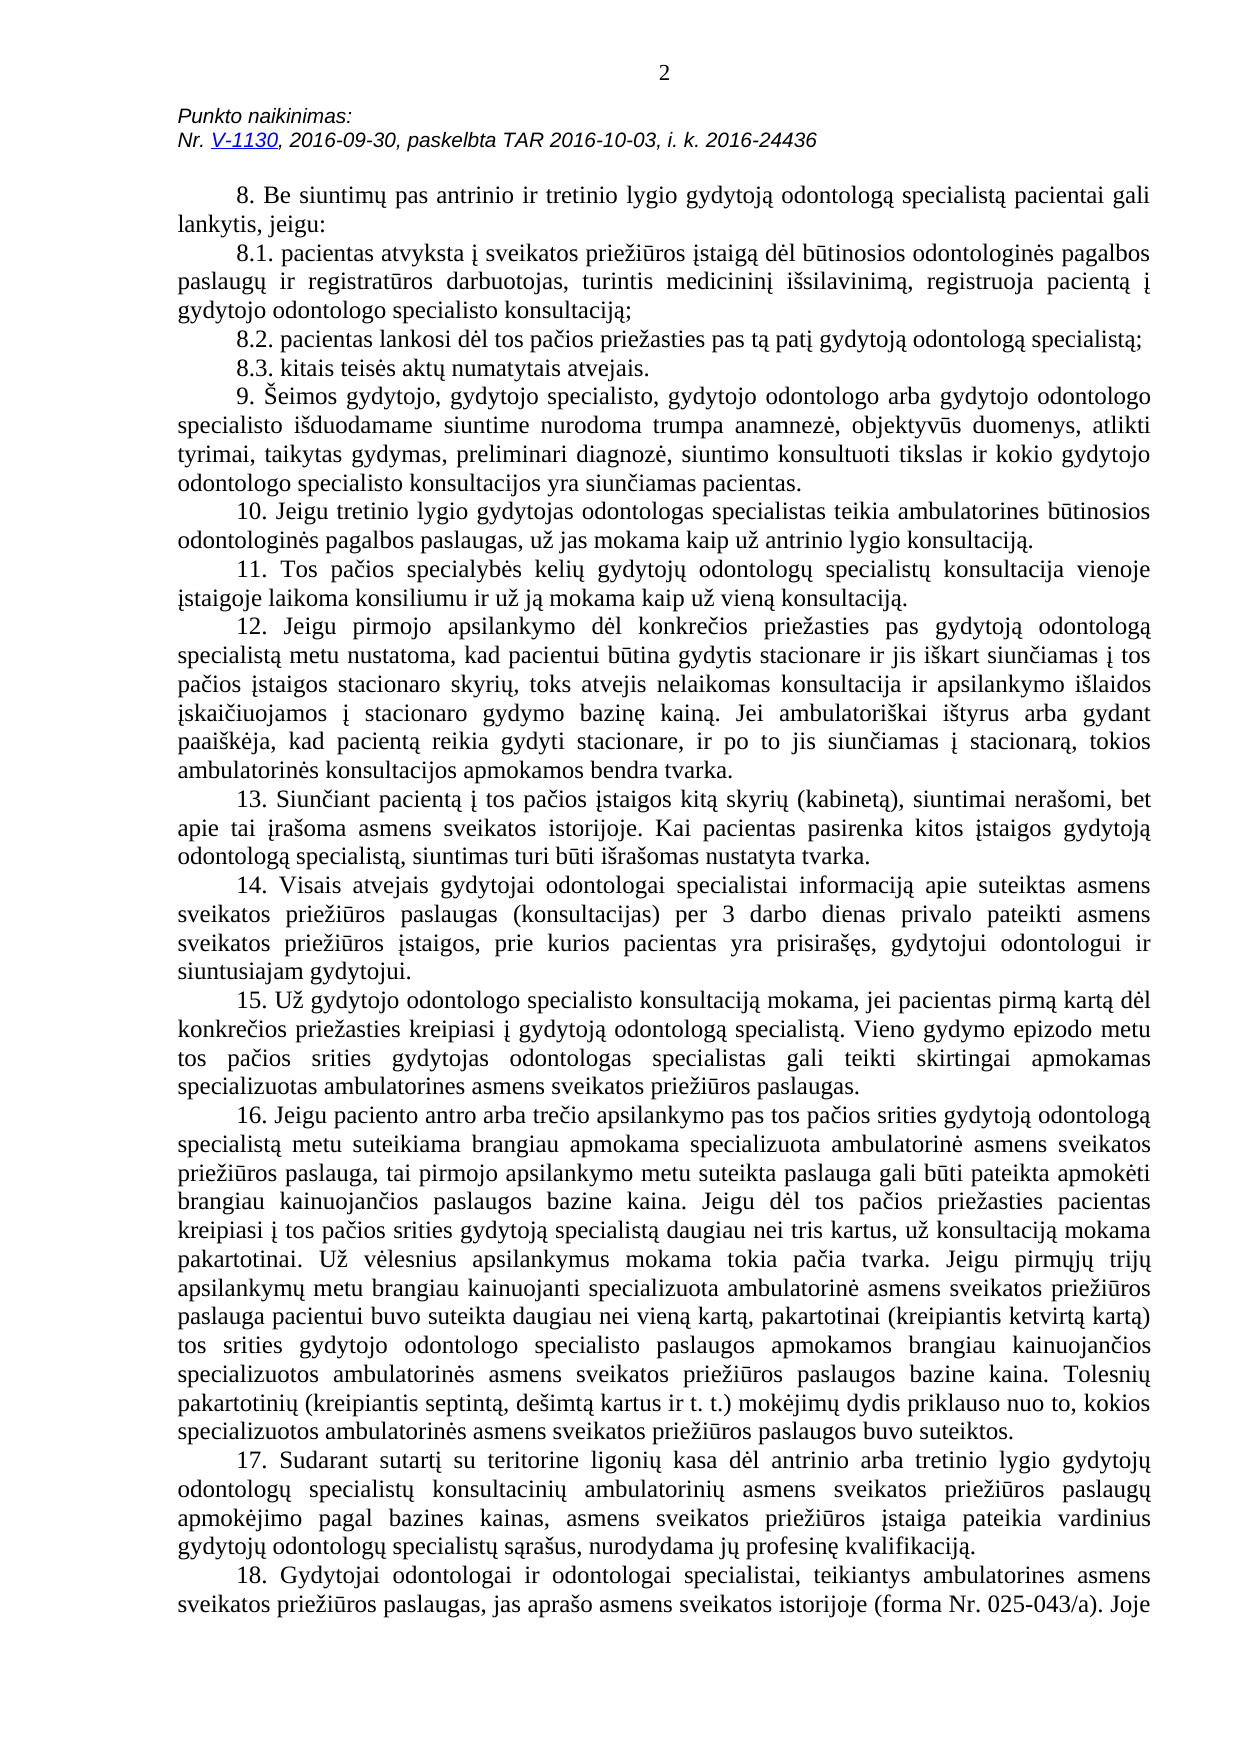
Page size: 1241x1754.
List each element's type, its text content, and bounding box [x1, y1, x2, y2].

text 8.2. pacientas lankosi dėl tos pačios priežasties pas tą patį gydytoją odontologą specialistą; [177, 324, 1152, 353]
text 16. Jeigu paciento antro arba trečio apsilankymo pas tos pačios srities gydytoją odontologą specialistą metu suteikiama brangiau apmokama specializuota ambulatorinė asmens sveikatos priežiūros paslauga, tai pirmojo apsilankymo metu suteikta paslauga gali būti pateikta apmokėti brangiau kainuojančios paslaugos bazine kaina. Jeigu dėl tos pačios priežasties pacientas kreipiasi į tos pačios srities gydytoją specialistą daugiau nei tris kartus, už konsultaciją mokama pakartotinai. Už vėlesnius apsilankymus mokama tokia pačia tvarka. Jeigu pirmųjų trijų apsilankymų metu brangiau kainuojanti specializuota ambulatorinė asmens sveikatos priežiūros paslauga pacientui buvo suteikta daugiau nei vieną kartą, pakartotinai (kreipiantis ketvirtą kartą) tos srities gydytojo odontologo specialisto paslaugos apmokamos brangiau kainuojančios specializuotos ambulatorinės asmens sveikatos priežiūros paslaugos bazine kaina. Tolesnių pakartotinių (kreipiantis septintą, dešimtą kartus ir t. t.) mokėjimų dydis priklauso nuo to, kokios specializuotos ambulatorinės asmens sveikatos priežiūros paslaugos buvo suteiktos. [177, 1100, 1152, 1445]
text 13. Siunčiant pacientą į tos pačios įstaigos kitą skyrių (kabinetą), siuntimai nerašomi, bet apie tai įrašoma asmens sveikatos istorijoje. Kai pacientas pasirenka kitos įstaigos gydytoją odontologą specialistą, siuntimas turi būti išrašomas nustatyta tvarka. [177, 784, 1152, 870]
text 10. Jeigu tretinio lygio gydytojas odontologas specialistas teikia ambulatorines būtinosios odontologinės pagalbos paslaugas, už jas mokama kaip už antrinio lygio konsultaciją. [177, 496, 1152, 554]
text 15. Už gydytojo odontologo specialisto konsultaciją mokama, jei pacientas pirmą kartą dėl konkrečios priežasties kreipiasi į gydytoją odontologą specialistą. Vieno gydymo epizodo metu tos pačios srities gydytojas odontologas specialistas gali teikti skirtingai apmokamas specializuotas ambulatorines asmens sveikatos priežiūros paslaugas. [177, 985, 1152, 1100]
text 11. Tos pačios specialybės kelių gydytojų odontologų specialistų konsultacija vienoje įstaigoje laikoma konsiliumu ir už ją mokama kaip už vieną konsultaciją. [177, 554, 1152, 611]
text 12. Jeigu pirmojo apsilankymo dėl konkrečios priežasties pas gydytoją odontologą specialistą metu nustatoma, kad pacientui būtina gydytis stacionare ir jis iškart siunčiamas į tos pačios įstaigos stacionaro skyrių, toks atvejis nelaikomas konsultacija ir apsilankymo išlaidos įskaičiuojamos į stacionaro gydymo bazinę kainą. Jei ambulatoriškai ištyrus arba gydant paaiškėja, kad pacientą reikia gydyti stacionare, ir po to jis siunčiamas į stacionarą, tokios ambulatorinės konsultacijos apmokamos bendra tvarka. [177, 611, 1152, 784]
text 14. Visais atvejais gydytojai odontologai specialistai informaciją apie suteiktas asmens sveikatos priežiūros paslaugas (konsultacijas) per 3 darbo dienas privalo pateikti asmens sveikatos priežiūros įstaigos, prie kurios pacientas yra prisirašęs, gydytojui odontologui ir siuntusiajam gydytojui. [177, 870, 1152, 985]
text 17. Sudarant sutartį su teritorine ligonių kasa dėl antrinio arba tretinio lygio gydytojų odontologų specialistų konsultacinių ambulatorinių asmens sveikatos priežiūros paslaugų apmokėjimo pagal bazines kainas, asmens sveikatos priežiūros įstaiga pateikia vardinius gydytojų odontologų specialistų sąrašus, nurodydama jų profesinę kvalifikaciją. [177, 1445, 1152, 1560]
text 8.1. pacientas atvyksta į sveikatos priežiūros įstaigą dėl būtinosios odontologinės pagalbos paslaugų ir registratūros darbuotojas, turintis medicininį išsilavinimą, registruoja pacientą į gydytojo odontologo specialisto konsultaciją; [177, 238, 1152, 324]
text Nr. V-1130, 2016-09-30, paskelbta TAR 2016-10-03, i. k. 2016-24436 [177, 127, 1152, 151]
text 9. Šeimos gydytojo, gydytojo specialisto, gydytojo odontologo arba gydytojo odontologo specialisto išduodamame siuntime nurodoma trumpa anamnezė, objektyvūs duomenys, atlikti tyrimai, taikytas gydymas, preliminari diagnozė, siuntimo konsultuoti tikslas ir kokio gydytojo odontologo specialisto konsultacijos yra siunčiamas pacientas. [177, 381, 1152, 496]
text Punkto naikinimas: [177, 103, 1152, 127]
text 18. Gydytojai odontologai ir odontologai specialistai, teikiantys ambulatorines asmens sveikatos priežiūros paslaugas, jas aprašo asmens sveikatos istorijoje (forma Nr. 025-043/a). Joje [177, 1560, 1152, 1618]
text 8. Be siuntimų pas antrinio ir tretinio lygio gydytoją odontologą specialistą pacientai gali lankytis, jeigu: [177, 180, 1152, 238]
text 8.3. kitais teisės aktų numatytais atvejais. [177, 353, 1152, 381]
